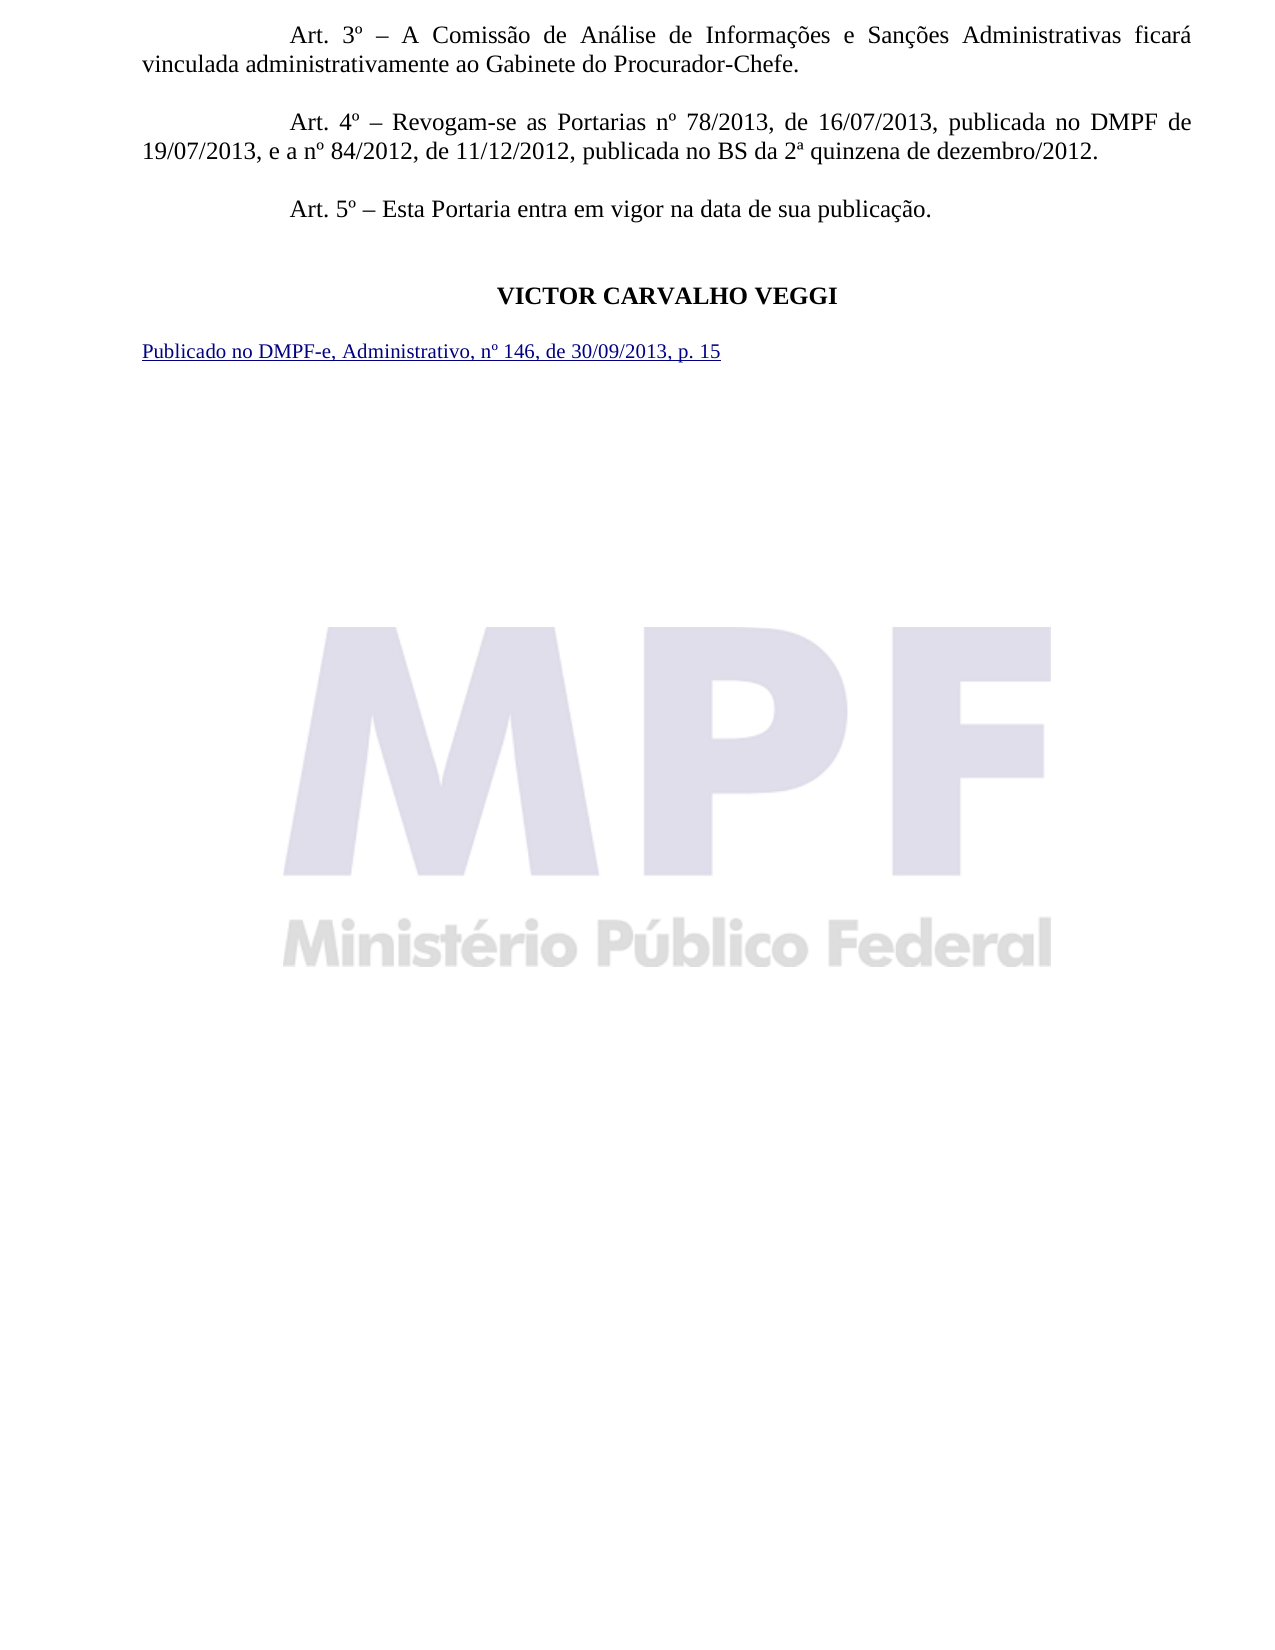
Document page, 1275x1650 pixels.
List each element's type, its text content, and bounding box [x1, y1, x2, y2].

text Art. 4º – Revogam-se as Portarias nº 78/2013, de 16/07/2013, publicada no DMPF de 19/07/2013, e a nº 84/2012, de 11/12/2012, publicada no BS da 2ª quinzena de dezembro/2012. [142, 107, 1192, 165]
text Art. 3º – A Comissão de Análise de Informações e Sanções Administrativas ficará vinculada administrativamente ao Gabinete do Procurador-Chefe. [142, 19, 1192, 78]
text Art. 5º – Esta Portaria entra em vigor na data de sua publicação. [142, 194, 1192, 223]
text Publicado no DMPF-e, Administrativo, nº 146, de 30/09/2013, p. 15 [142, 339, 1192, 363]
picture [283, 627, 1051, 967]
text VICTOR CARVALHO VEGGI [142, 281, 1192, 310]
